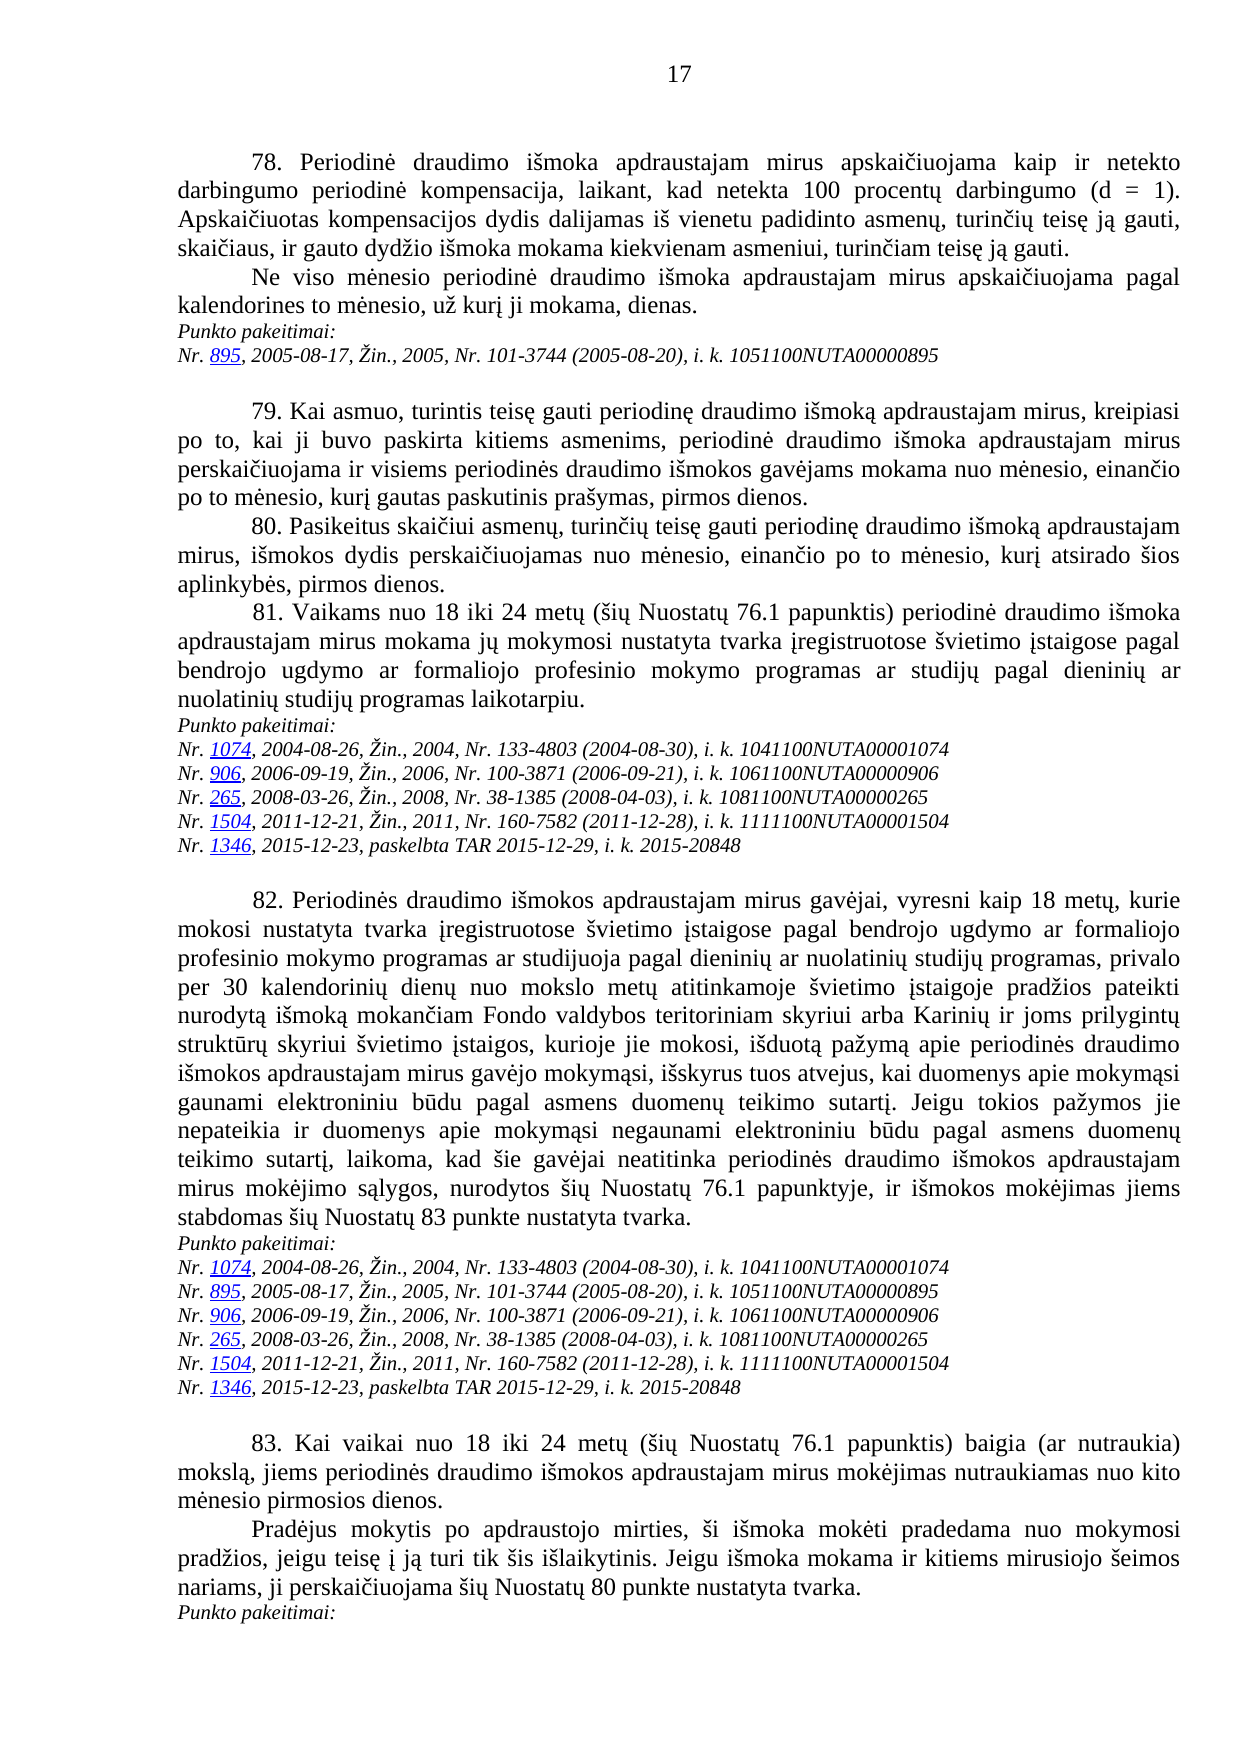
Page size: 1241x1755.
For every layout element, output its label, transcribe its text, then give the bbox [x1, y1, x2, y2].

text Punkto pakeitimai: [177, 319, 1181, 343]
text Nr. 1504, 2011-12-21, Žin., 2011, Nr. 160-7582 (2011-12-28), i. k. 1111100NUTA00001504 [177, 809, 1181, 833]
text Nr. 1074, 2004-08-26, Žin., 2004, Nr. 133-4803 (2004-08-30), i. k. 1041100NUTA00001074 [177, 1255, 1181, 1279]
text Punkto pakeitimai: [177, 1600, 1181, 1624]
text 80. Pasikeitus skaičiui asmenų, turinčių teisę gauti periodinę draudimo išmoką apdraustajam mirus, išmokos dydis perskaičiuojamas nuo mėnesio, einančio po to mėnesio, kurį atsirado šios aplinkybės, pirmos dienos. [177, 511, 1181, 597]
text Punkto pakeitimai: [177, 712, 1181, 737]
text Nr. 895, 2005-08-17, Žin., 2005, Nr. 101-3744 (2005-08-20), i. k. 1051100NUTA00000895 [177, 343, 1181, 367]
text Nr. 906, 2006-09-19, Žin., 2006, Nr. 100-3871 (2006-09-21), i. k. 1061100NUTA00000906 [177, 1303, 1181, 1327]
text Nr. 1504, 2011-12-21, Žin., 2011, Nr. 160-7582 (2011-12-28), i. k. 1111100NUTA00001504 [177, 1351, 1181, 1375]
text Punkto pakeitimai: [177, 1231, 1181, 1255]
text Nr. 1074, 2004-08-26, Žin., 2004, Nr. 133-4803 (2004-08-30), i. k. 1041100NUTA00001074 [177, 737, 1181, 761]
text 82. Periodinės draudimo išmokos apdraustajam mirus gavėjai, vyresni kaip 18 metų, kurie mokosi nustatyta tvarka įregistruotose švietimo įstaigose pagal bendrojo ugdymo ar formaliojo profesinio mokymo programas ar studijuoja pagal dieninių ar nuolatinių studijų programas, privalo per 30 kalendorinių dienų nuo mokslo metų atitinkamoje švietimo įstaigoje pradžios pateikti nurodytą išmoką mokančiam Fondo valdybos teritoriniam skyriui arba Karinių ir joms prilygintų struktūrų skyriui švietimo įstaigos, kurioje jie mokosi, išduotą pažymą apie periodinės draudimo išmokos apdraustajam mirus gavėjo mokymąsi, išskyrus tuos atvejus, kai duomenys apie mokymąsi gaunami elektroniniu būdu pagal asmens duomenų teikimo sutartį. Jeigu tokios pažymos jie nepateikia ir duomenys apie mokymąsi negaunami elektroniniu būdu pagal asmens duomenų teikimo sutartį, laikoma, kad šie gavėjai neatitinka periodinės draudimo išmokos apdraustajam mirus mokėjimo sąlygos, nurodytos šių Nuostatų 76.1 papunktyje, ir išmokos mokėjimas jiems stabdomas šių Nuostatų 83 punkte nustatyta tvarka. [177, 886, 1181, 1231]
text Nr. 906, 2006-09-19, Žin., 2006, Nr. 100-3871 (2006-09-21), i. k. 1061100NUTA00000906 [177, 761, 1181, 785]
text 81. Vaikams nuo 18 iki 24 metų (šių Nuostatų 76.1 papunktis) periodinė draudimo išmoka apdraustajam mirus mokama jų mokymosi nustatyta tvarka įregistruotose švietimo įstaigose pagal bendrojo ugdymo ar formaliojo profesinio mokymo programas ar studijų pagal dieninių ar nuolatinių studijų programas laikotarpiu. [177, 597, 1181, 712]
text 78. Periodinė draudimo išmoka apdraustajam mirus apskaičiuojama kaip ir netekto darbingumo periodinė kompensacija, laikant, kad netekta 100 procentų darbingumo (d = 1). Apskaičiuotas kompensacijos dydis dalijamas iš vienetu padidinto asmenų, turinčių teisę ją gauti, skaičiaus, ir gauto dydžio išmoka mokama kiekvienam asmeniui, turinčiam teisę ją gauti. [177, 147, 1181, 262]
text Nr. 265, 2008-03-26, Žin., 2008, Nr. 38-1385 (2008-04-03), i. k. 1081100NUTA00000265 [177, 785, 1181, 809]
text Nr. 1346, 2015-12-23, paskelbta TAR 2015-12-29, i. k. 2015-20848 [177, 833, 1181, 857]
text Nr. 265, 2008-03-26, Žin., 2008, Nr. 38-1385 (2008-04-03), i. k. 1081100NUTA00000265 [177, 1327, 1181, 1351]
text 79. Kai asmuo, turintis teisę gauti periodinę draudimo išmoką apdraustajam mirus, kreipiasi po to, kai ji buvo paskirta kitiems asmenims, periodinė draudimo išmoka apdraustajam mirus perskaičiuojama ir visiems periodinės draudimo išmokos gavėjams mokama nuo mėnesio, einančio po to mėnesio, kurį gautas paskutinis prašymas, pirmos dienos. [177, 396, 1181, 511]
text 83. Kai vaikai nuo 18 iki 24 metų (šių Nuostatų 76.1 papunktis) baigia (ar nutraukia) mokslą, jiems periodinės draudimo išmokos apdraustajam mirus mokėjimas nutraukiamas nuo kito mėnesio pirmosios dienos. [177, 1428, 1181, 1514]
text Ne viso mėnesio periodinė draudimo išmoka apdraustajam mirus apskaičiuojama pagal kalendorines to mėnesio, už kurį ji mokama, dienas. [177, 262, 1181, 319]
text Nr. 895, 2005-08-17, Žin., 2005, Nr. 101-3744 (2005-08-20), i. k. 1051100NUTA00000895 [177, 1279, 1181, 1303]
text Pradėjus mokytis po apdraustojo mirties, ši išmoka mokėti pradedama nuo mokymosi pradžios, jeigu teisę į ją turi tik šis išlaikytinis. Jeigu išmoka mokama ir kitiems mirusiojo šeimos nariams, ji perskaičiuojama šių Nuostatų 80 punkte nustatyta tvarka. [177, 1514, 1181, 1600]
text Nr. 1346, 2015-12-23, paskelbta TAR 2015-12-29, i. k. 2015-20848 [177, 1375, 1181, 1399]
